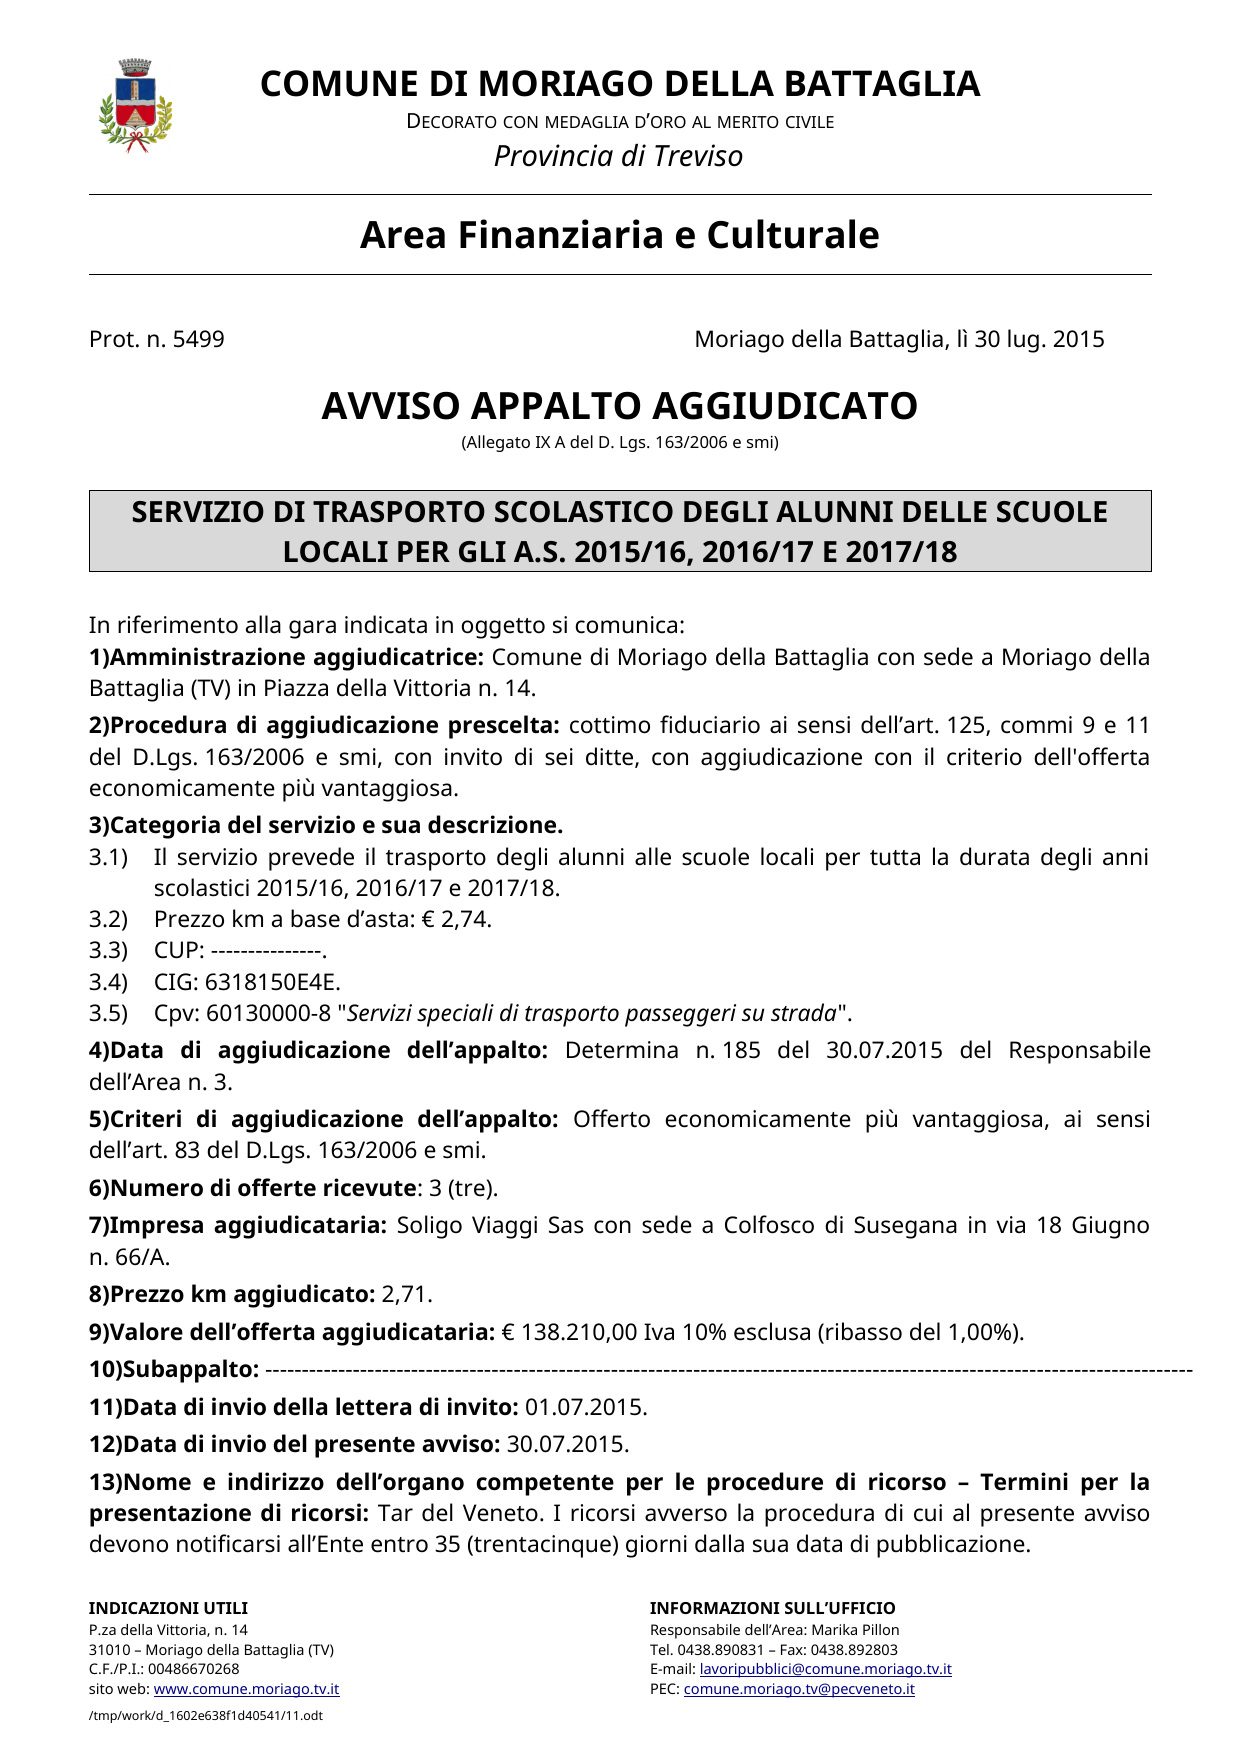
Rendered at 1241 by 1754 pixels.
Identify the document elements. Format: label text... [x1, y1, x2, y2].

list CUP: ---------------. [89, 934, 1152, 966]
text SERVIZIO DI TRASPORTO SCOLASTICO DEGLI ALUNNI DELLE SCUOLE LOCALI PER GLI A.S. 2015/16, 2016/17 E 2017/18 [90, 491, 1151, 571]
text Prot. n. 5499 Moriago della Battaglia, lì 30 lug. 2015 [89, 323, 1152, 354]
list Criteri di aggiudicazione dell’appalto: Offerto economicamente più vantaggiosa, ai sensi dell’art. 83 del D.Lgs. 163/2006 e smi. [89, 1103, 1152, 1166]
list Subappalto: [89, 1353, 1152, 1384]
list Valore dell’offerta aggiudicataria: € 138.210,00 Iva 10% esclusa (ribasso del 1,00%). [89, 1316, 1152, 1347]
text (Allegato IX A del D. Lgs. 163/2006 e smi) [89, 430, 1152, 453]
list Cpv: 60130000-8 "Servizi speciali di trasporto passeggeri su strada". [89, 997, 1152, 1028]
list Numero di offerte ricevute: 3 (tre). [89, 1172, 1152, 1203]
list Amministrazione aggiudicatrice: Comune di Moriago della Battaglia con sede a Moriago della Battaglia (TV) in Piazza della Vittoria n. 14. [89, 641, 1152, 703]
list Data di invio del presente avviso: 30.07.2015. [89, 1428, 1152, 1459]
list Categoria del servizio e sua descrizione. [89, 809, 1152, 841]
list Il servizio prevede il trasporto degli alunni alle scuole locali per tutta la durata degli anni scolastici 2015/16, 2016/17 e 2017/18. [89, 841, 1152, 903]
list Prezzo km a base d’asta: € 2,74. [89, 903, 1152, 934]
list Data di invio della lettera di invito: 01.07.2015. [89, 1391, 1152, 1422]
text AVVISO APPALTO AGGIUDICATO [89, 379, 1152, 430]
list Impresa aggiudicataria: Soligo Viaggi Sas con sede a Colfosco di Susegana in via 18 Giugno n. 66/A. [89, 1209, 1152, 1272]
list Data di aggiudicazione dell’appalto: Determina n. 185 del 30.07.2015 del Responsabile dell’Area n. 3. [89, 1034, 1152, 1097]
text In riferimento alla gara indicata in oggetto si comunica: [89, 609, 1152, 641]
list Procedura di aggiudicazione prescelta: cottimo fiduciario ai sensi dell’art. 125, commi 9 e 11 del D.Lgs. 163/2006 e smi, con invito di sei ditte, con aggiudicazione con il criterio dell'offerta economicamente più vantaggiosa. [89, 709, 1152, 803]
list CIG: 6318150E4E. [89, 966, 1152, 997]
list Prezzo km aggiudicato: 2,71. [89, 1278, 1152, 1309]
list Nome e indirizzo dell’organo competente per le procedure di ricorso – Termini per la presentazione di ricorsi: Tar del Veneto. I ricorsi avverso la procedura di cui al presente avviso devono notificarsi all’Ente entro 35 (trentacinque) giorni dalla sua data di pubblicazione. [89, 1466, 1152, 1559]
